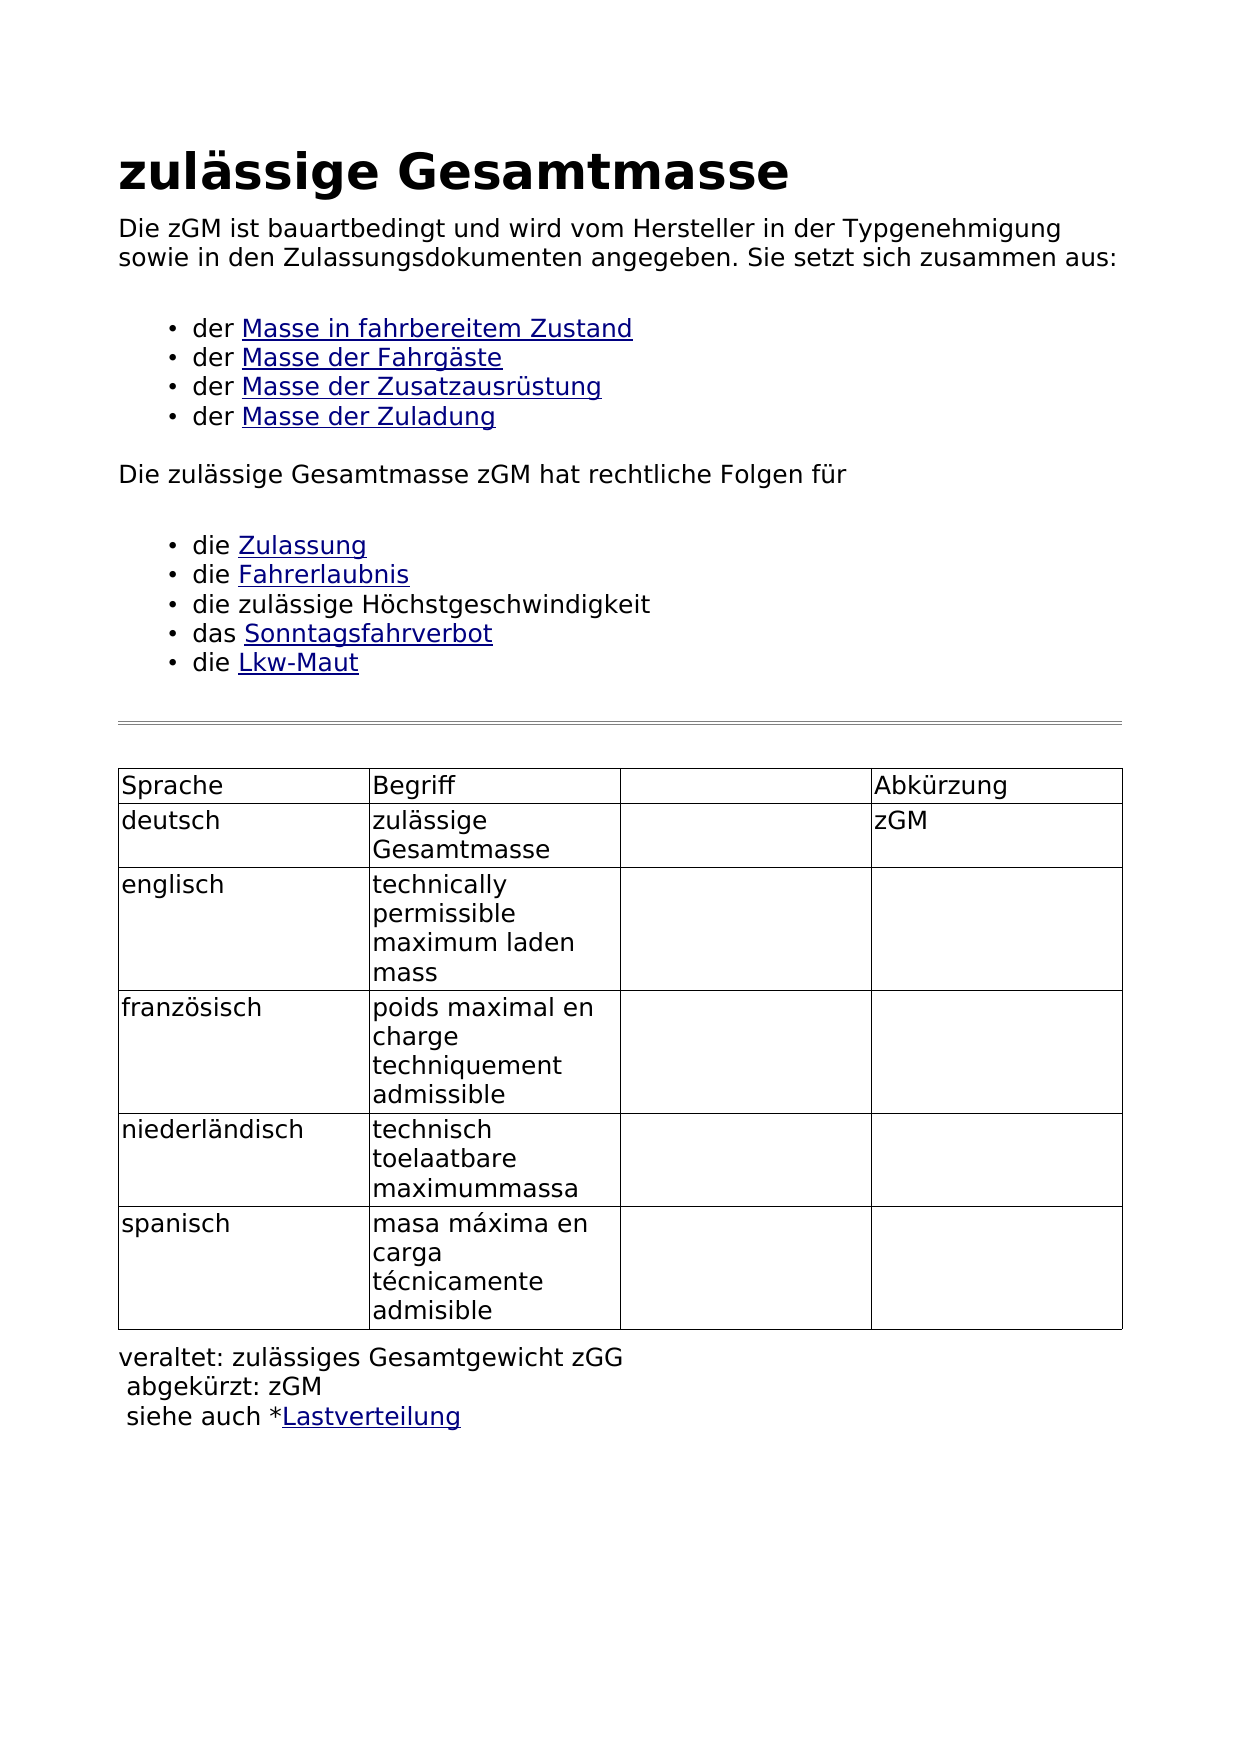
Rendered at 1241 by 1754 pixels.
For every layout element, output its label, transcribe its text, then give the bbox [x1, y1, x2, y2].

table_cell [621, 804, 871, 867]
table_cell [621, 868, 871, 990]
list die Zulassung [177, 531, 1122, 561]
table_cell [621, 991, 871, 1112]
list die Fahrerlaubnis [177, 561, 1122, 590]
table_cell [872, 1114, 1122, 1206]
table_cell [872, 868, 1122, 990]
table_header Abkürzung [872, 769, 1122, 803]
table_cell [872, 991, 1122, 1112]
list die zulässige Höchstgeschwindigkeit [177, 590, 1122, 619]
table_cell spanisch [119, 1207, 369, 1328]
table_cell [872, 1207, 1122, 1328]
list der Masse der Fahrgäste [177, 343, 1122, 372]
table_header Sprache [119, 769, 369, 803]
list der Masse der Zusatzausrüstung [177, 372, 1122, 402]
table_header Begriff [370, 769, 620, 803]
list das Sonntagsfahrverbot [177, 619, 1122, 648]
table_cell niederländisch [119, 1114, 369, 1206]
list die Lkw-Maut [177, 648, 1122, 677]
table_cell deutsch [119, 804, 369, 867]
text Die zulässige Gesamtmasse zGM hat rechtliche Folgen für [118, 460, 1122, 489]
list der Masse in fahrbereitem Zustand [177, 314, 1122, 343]
subtitle zulässige Gesamtmasse [118, 143, 1122, 201]
table_cell technisch toelaatbare maximummassa [370, 1114, 620, 1206]
text veraltet: zulässiges Gesamtgewicht zGG abgekürzt: zGM siehe auch *Lastverteilung [118, 1343, 1122, 1431]
table_cell französisch [119, 991, 369, 1112]
list der Masse der Zuladung [177, 402, 1122, 431]
table_cell poids maximal en charge techniquement admissible [370, 991, 620, 1112]
table_cell [621, 1114, 871, 1206]
table_cell zGM [872, 804, 1122, 867]
text Die zGM ist bauartbedingt und wird vom Hersteller in der Typgenehmigung sowie in den Zulassungsdokumenten angegeben. Sie setzt sich zusammen aus: [118, 214, 1122, 272]
table_cell englisch [119, 868, 369, 990]
table_cell technically permissible maximum laden mass [370, 868, 620, 990]
table_cell masa máxima en carga técnicamente admisible [370, 1207, 620, 1328]
table_header [621, 769, 871, 803]
table_cell [621, 1207, 871, 1328]
table_cell zulässige Gesamtmasse [370, 804, 620, 867]
